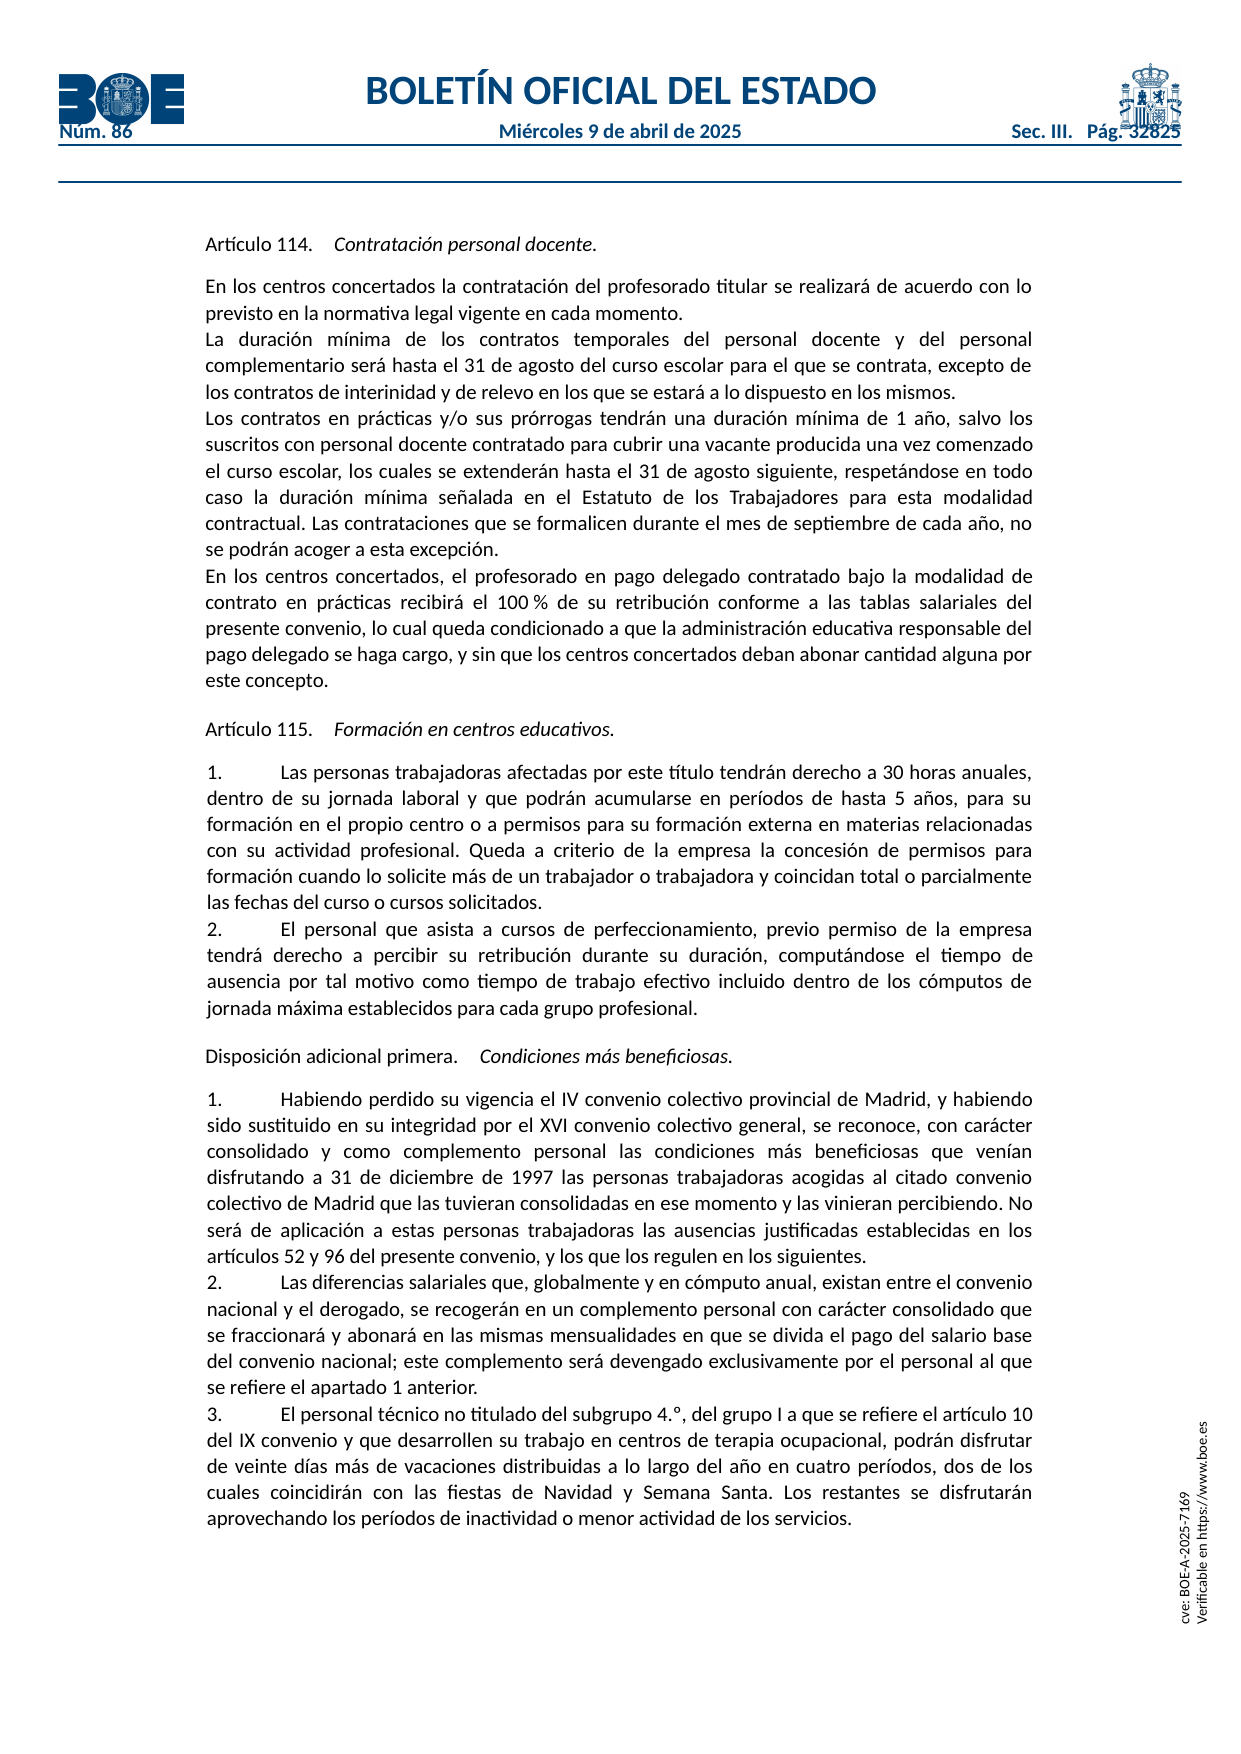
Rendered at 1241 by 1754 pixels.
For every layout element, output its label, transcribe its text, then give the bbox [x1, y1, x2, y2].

list Las personas trabajadoras afectadas por este título tendrán derecho a 30 horas anuales, dentro de su jornada laboral y que podrán acumularse en períodos de hasta 5 años, para su formación en el propio centro o a permisos para su formación externa en materias relacionadas con su actividad profesional. Queda a criterio de la empresa la concesión de permisos para formación cuando lo solicite más de un trabajador o trabajadora y coincidan total o parcialmente las fechas del curso o cursos solicitados. [207, 759, 1034, 915]
text Los contratos en prácticas y/o sus prórrogas tendrán una duración mínima de 1 año, salvo los suscritos con personal docente contratado para cubrir una vacante producida una vez comenzado el curso escolar, los cuales se extenderán hasta el 31 de agosto siguiente, respetándose en todo caso la duración mínima señalada en el Estatuto de los Trabajadores para esta modalidad contractual. Las contrataciones que se formalicen durante el mes de septiembre de cada año, no se podrán acoger a esta excepción. [205, 406, 1034, 562]
text La duración mínima de los contratos temporales del personal docente y del personal complementario será hasta el 31 de agosto del curso escolar para el que se contrata, excepto de los contratos de interinidad y de relevo en los que se estará a lo dispuesto en los mismos. [205, 327, 1034, 404]
text En los centros concertados la contratación del profesorado titular se realizará de acuerdo con lo previsto en la normativa legal vigente en cada momento. [205, 274, 1034, 325]
list El personal que asista a cursos de perfeccionamiento, previo permiso de la empresa tendrá derecho a percibir su retribución durante su duración, computándose el tiempo de ausencia por tal motivo como tiempo de trabajo efectivo incluido dentro de los cómputos de jornada máxima establecidos para cada grupo profesional. [207, 916, 1034, 1020]
text Disposición adicional primera. Condiciones más beneficiosas. [205, 1043, 1034, 1069]
text Artículo 114. Contratación personal docente. [205, 231, 1034, 257]
text Artículo 115. Formación en centros educativos. [205, 716, 1034, 742]
list Habiendo perdido su vigencia el IV convenio colectivo provincial de Madrid, y habiendo sido sustituido en su integridad por el XVI convenio colectivo general, se reconoce, con carácter consolidado y como complemento personal las condiciones más beneficiosas que venían disfrutando a 31 de diciembre de 1997 las personas trabajadoras acogidas al citado convenio colectivo de Madrid que las tuvieran consolidadas en ese momento y las vinieran percibiendo. No será de aplicación a estas personas trabajadoras las ausencias justificadas establecidas en los artículos 52 y 96 del presente convenio, y los que los regulen en los siguientes. [207, 1086, 1034, 1268]
text En los centros concertados, el profesorado en pago delegado contratado bajo la modalidad de contrato en prácticas recibirá el 100 % de su retribución conforme a las tablas salariales del presente convenio, lo cual queda condicionado a que la administración educativa responsable del pago delegado se haga cargo, y sin que los centros concertados deban abonar cantidad alguna por este concepto. [205, 563, 1034, 693]
list Las diferencias salariales que, globalmente y en cómputo anual, existan entre el convenio nacional y el derogado, se recogerán en un complemento personal con carácter consolidado que se fraccionará y abonará en las mismas mensualidades en que se divida el pago del salario base del convenio nacional; este complemento será devengado exclusivamente por el personal al que se refiere el apartado 1 anterior. [207, 1269, 1034, 1399]
list El personal técnico no titulado del subgrupo 4.º, del grupo I a que se refiere el artículo 10 del IX convenio y que desarrollen su trabajo en centros de terapia ocupacional, podrán disfrutar de veinte días más de vacaciones distribuidas a lo largo del año en cuatro períodos, dos de los cuales coincidirán con las fiestas de Navidad y Semana Santa. Los restantes se disfrutarán aprovechando los períodos de inactividad o menor actividad de los servicios. [207, 1401, 1034, 1531]
